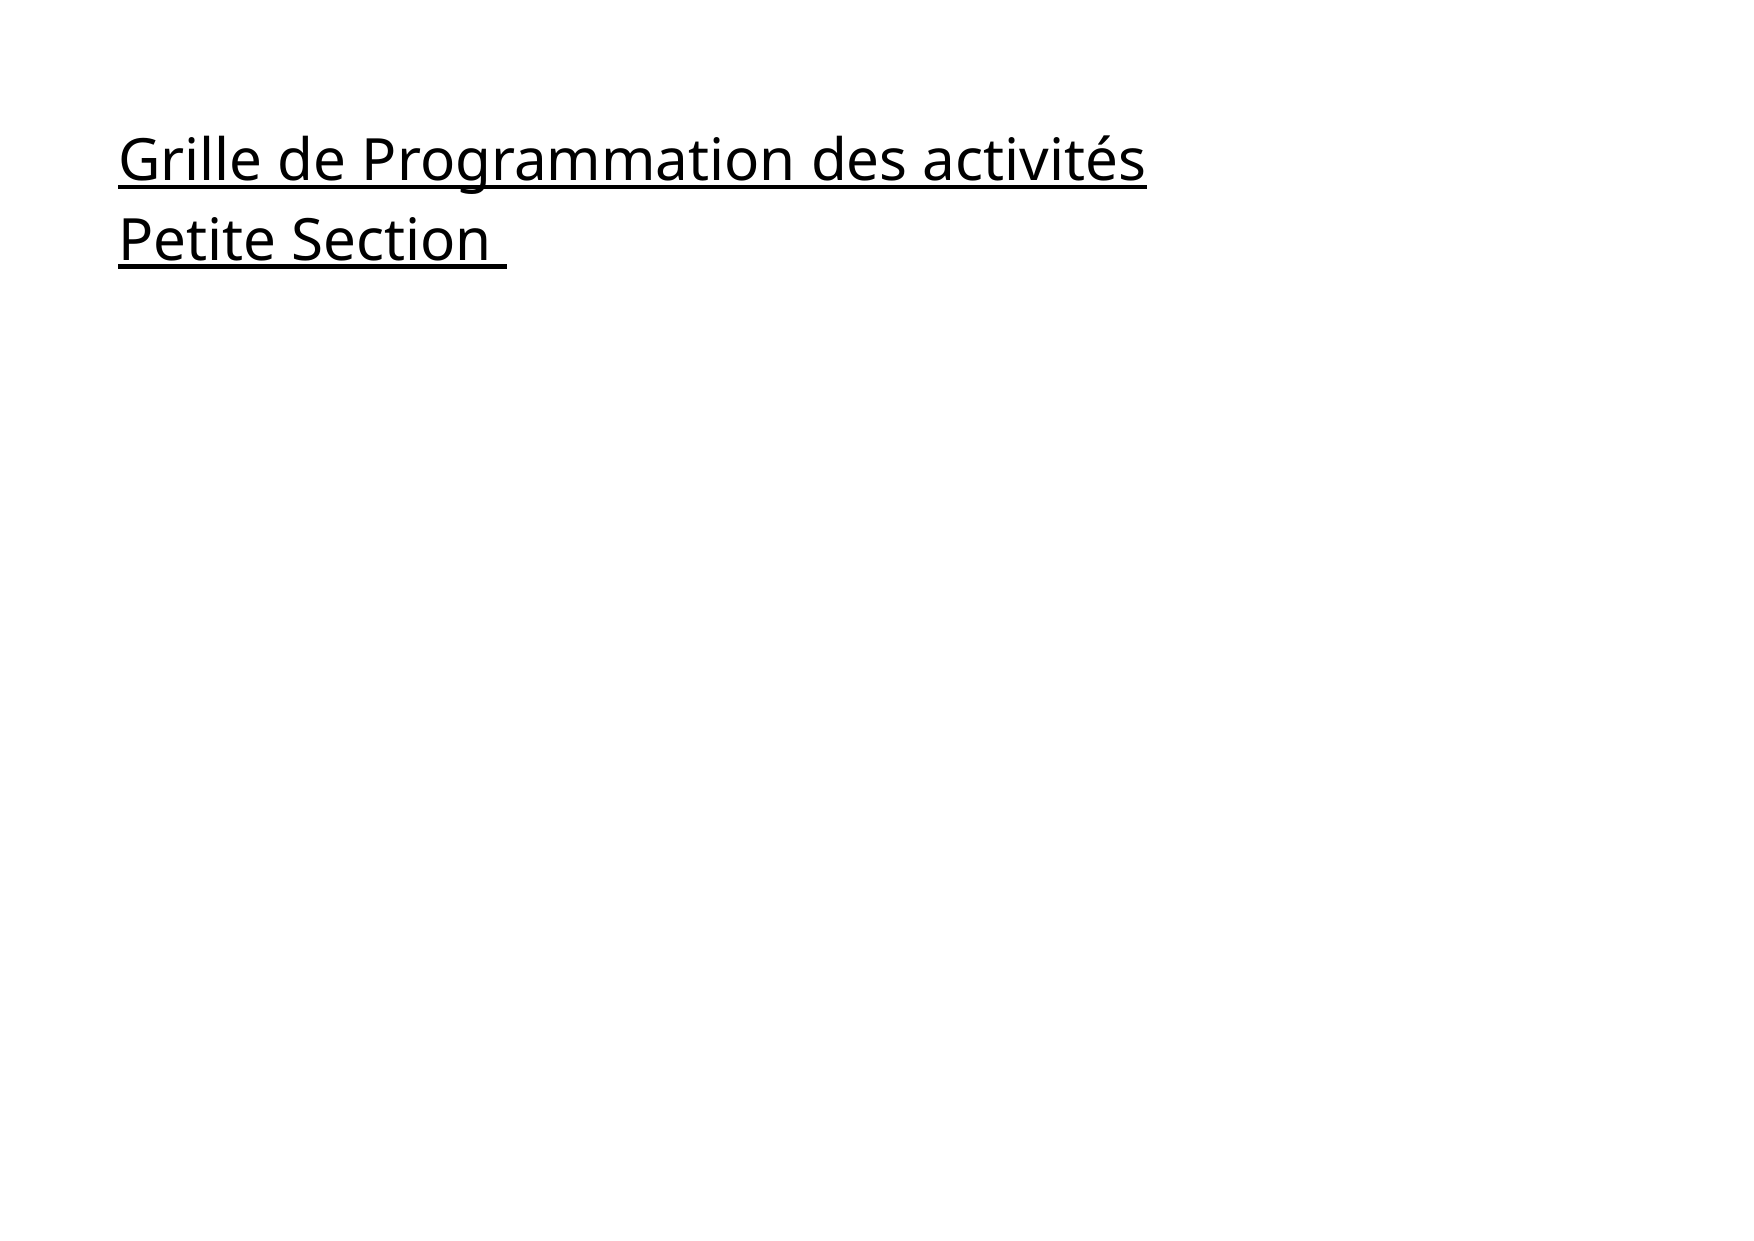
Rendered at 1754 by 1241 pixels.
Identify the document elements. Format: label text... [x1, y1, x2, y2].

text Petite Section [118, 198, 1636, 277]
text Grille de Programmation des activités [118, 118, 1636, 198]
